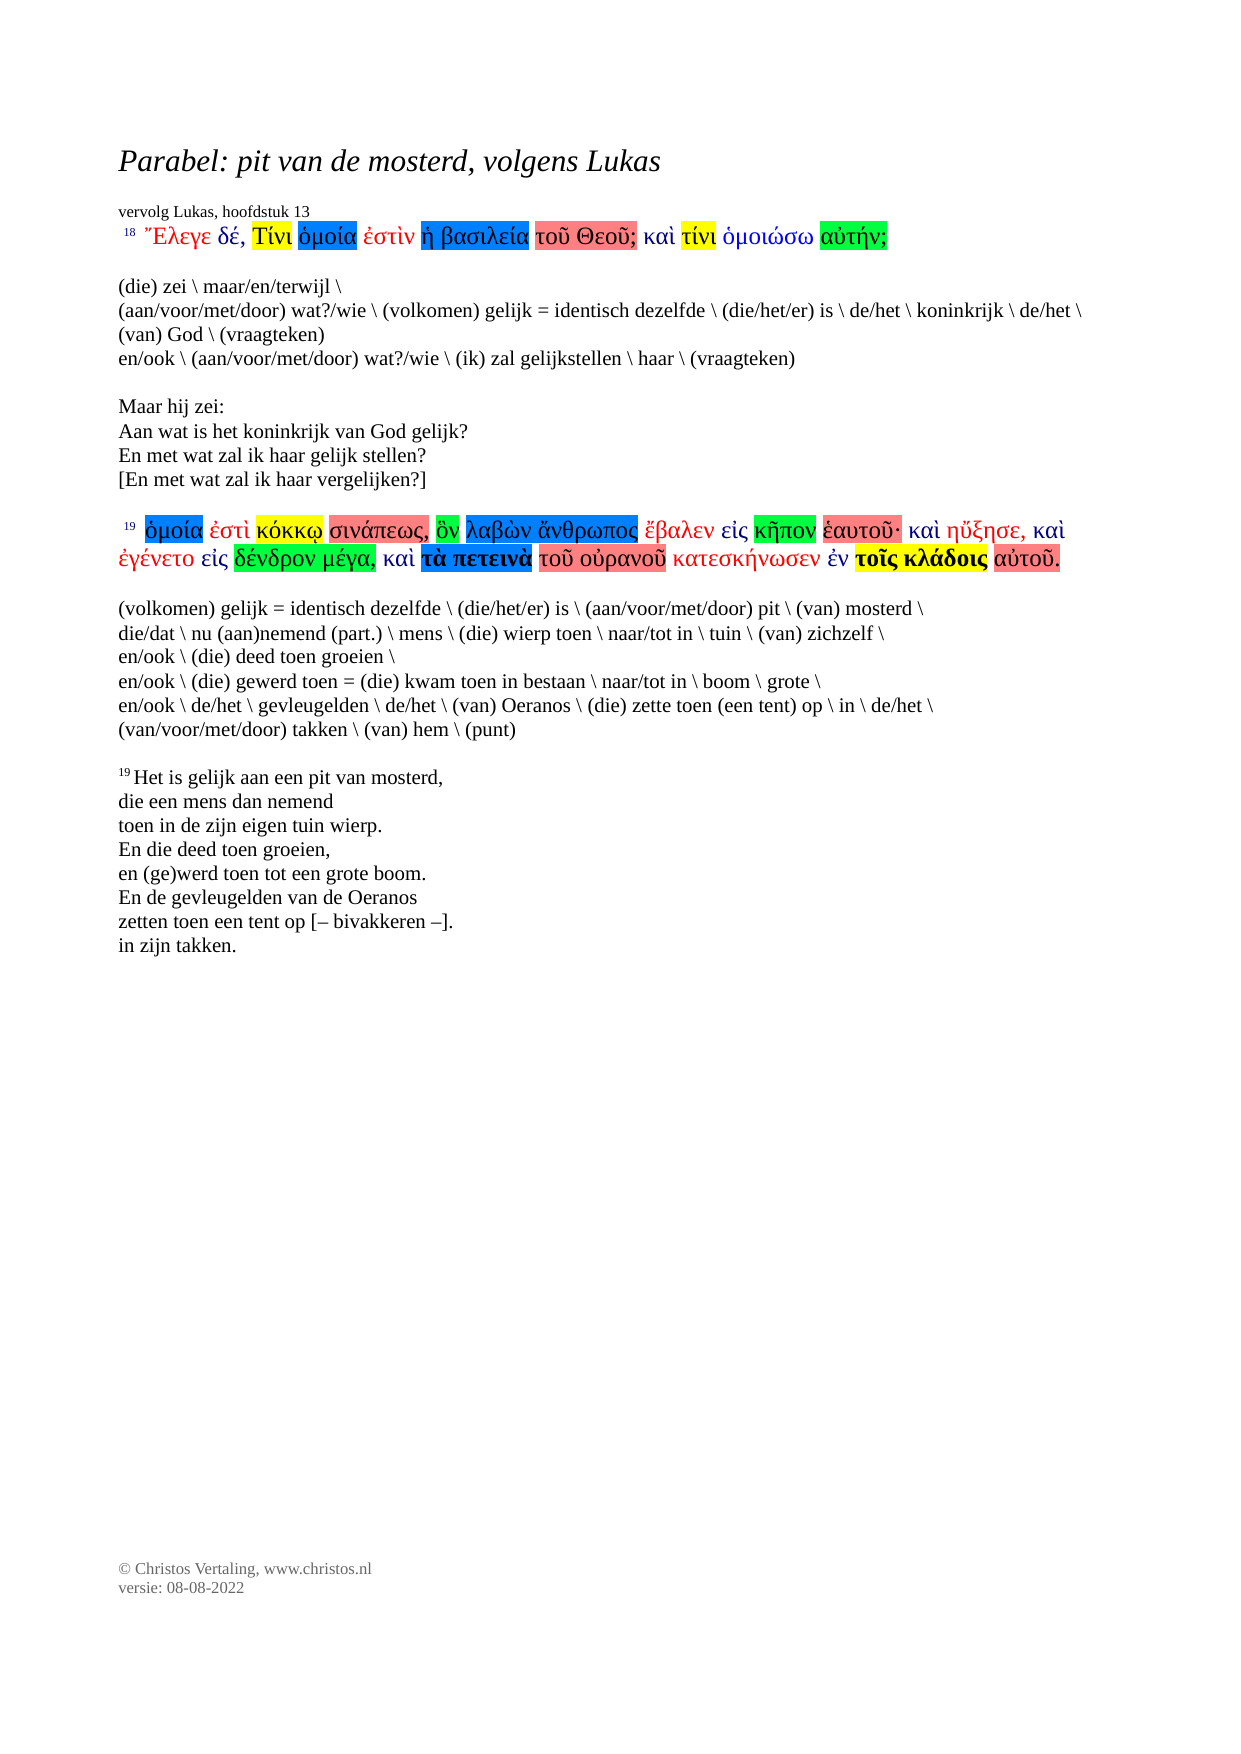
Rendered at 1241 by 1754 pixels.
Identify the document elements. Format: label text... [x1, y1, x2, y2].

text en/ook \ (die) gewerd toen = (die) kwam toen in bestaan \ naar/tot in \ boom \ grote \ [118, 668, 1122, 693]
text en/ook \ de/het \ gevleugelden \ de/het \ (van) Oeranos \ (die) zette toen (een tent) op \ in \ de/het \ [118, 693, 1122, 717]
text (van/voor/met/door) takken \ (van) hem \ (punt) [118, 717, 1122, 741]
text zetten toen een tent op [– bivakkeren –]. [118, 909, 1122, 933]
text [En met wat zal ik haar vergelijken?] [118, 467, 1122, 491]
text die een mens dan nemend [118, 789, 1122, 813]
text © Christos Vertaling, www.christos.nl [118, 1559, 1122, 1578]
text vervolg Lukas, hoofdstuk 13 [118, 202, 1122, 221]
text in zijn takken. [118, 933, 1122, 957]
text En met wat zal ik haar gelijk stellen? [118, 443, 1122, 467]
text versie: 08-08-2022 [118, 1578, 1122, 1597]
text Maar hij zei: [118, 394, 1122, 418]
text en/ook \ (aan/voor/met/door) wat?/wie \ (ik) zal gelijkstellen \ haar \ (vraagteken) [118, 346, 1122, 370]
text en (ge)werd toen tot een grote boom. [118, 861, 1122, 885]
text Aan wat is het koninkrijk van God gelijk? [118, 418, 1122, 443]
text (volkomen) gelijk = identisch dezelfde \ (die/het/er) is \ (aan/voor/met/door) pit \ (van) mosterd \ [118, 596, 1122, 620]
text die/dat \ nu (aan)nemend (part.) \ mens \ (die) wierp toen \ naar/tot in \ tuin \ (van) zichzelf \ [118, 620, 1122, 644]
text En de gevleugelden van de Oeranos [118, 885, 1122, 909]
text 19 Het is gelijk aan een pit van mosterd, [118, 765, 1122, 789]
text en/ook \ (die) deed toen groeien \ [118, 644, 1122, 668]
text (aan/voor/met/door) wat?/wie \ (volkomen) gelijk = identisch dezelfde \ (die/het/er) is \ de/het \ koninkrijk \ de/het \ (van) God \ (vraagteken) [118, 298, 1122, 346]
text (die) zei \ maar/en/terwijl \ [118, 274, 1122, 298]
text Parabel: pit van de mosterd, volgens Lukas [118, 142, 1122, 178]
text En die deed toen groeien, [118, 837, 1122, 861]
text toen in de zijn eigen tuin wierp. [118, 813, 1122, 837]
text 19 ὁμοία ἐστὶ κόκκῳ σινάπεως, ὃν λαβὼν ἄνθρωπος ἔβαλεν εἰς κῆπον ἑαυτοῦ· καὶ ηὔξησε, καὶ ἐγένετο εἰς δένδρον μέγα, καὶ τὰ πετεινὰ τοῦ οὐρανοῦ κατεσκήνωσεν ἐν τοῖς κλάδοις αὐτοῦ. [118, 515, 1122, 572]
text 18 Ἔλεγε δέ, Τίνι ὁμοία ἐστὶν ἡ βασιλεία τοῦ Θεοῦ; καὶ τίνι ὁμοιώσω αὐτήν; [118, 221, 1122, 250]
